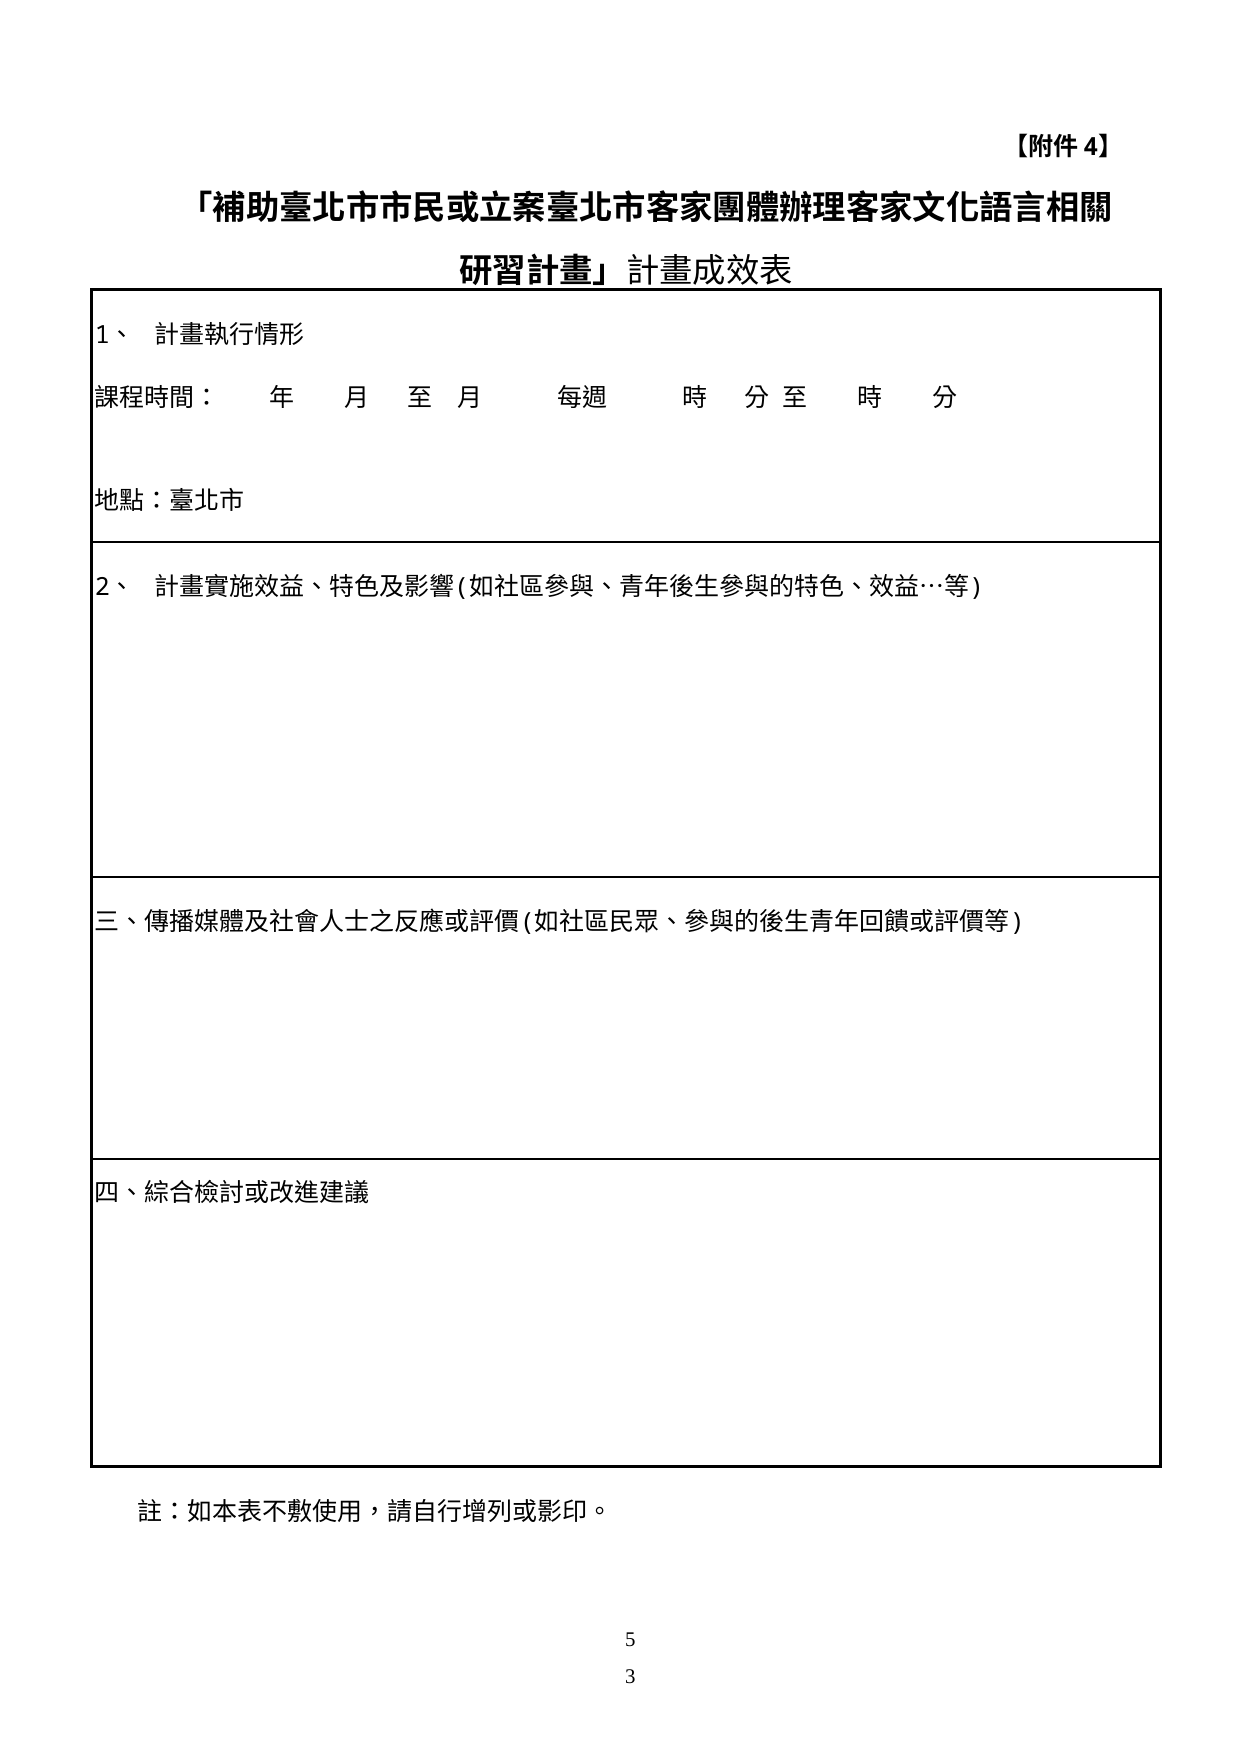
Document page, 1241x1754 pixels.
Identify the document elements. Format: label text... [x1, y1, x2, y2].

table_header 計畫執行情形 課程時間： 年 月 至 月 每週 時 分 至 時 分 地點：臺北市 參加人數： 人 [93, 291, 1159, 541]
table_cell 四、綜合檢討或改進建議 [93, 1160, 1159, 1465]
table_cell 三、傳播媒體及社會人士之反應或評價(如社區民眾、參與的後生青年回饋或評價等) [93, 878, 1159, 1158]
table_cell 計畫實施效益、特色及影響(如社區參與、青年後生參與的特色、效益…等) [93, 543, 1159, 876]
text 註：如本表不敷使用，請自行增列或影印。 [92, 1468, 1122, 1531]
text 「補助臺北市市民或立案臺北市客家團體辦理客家文化語言相關研習計畫」計畫成效表 [130, 119, 1143, 288]
text 【附件4】 [1003, 127, 1128, 163]
